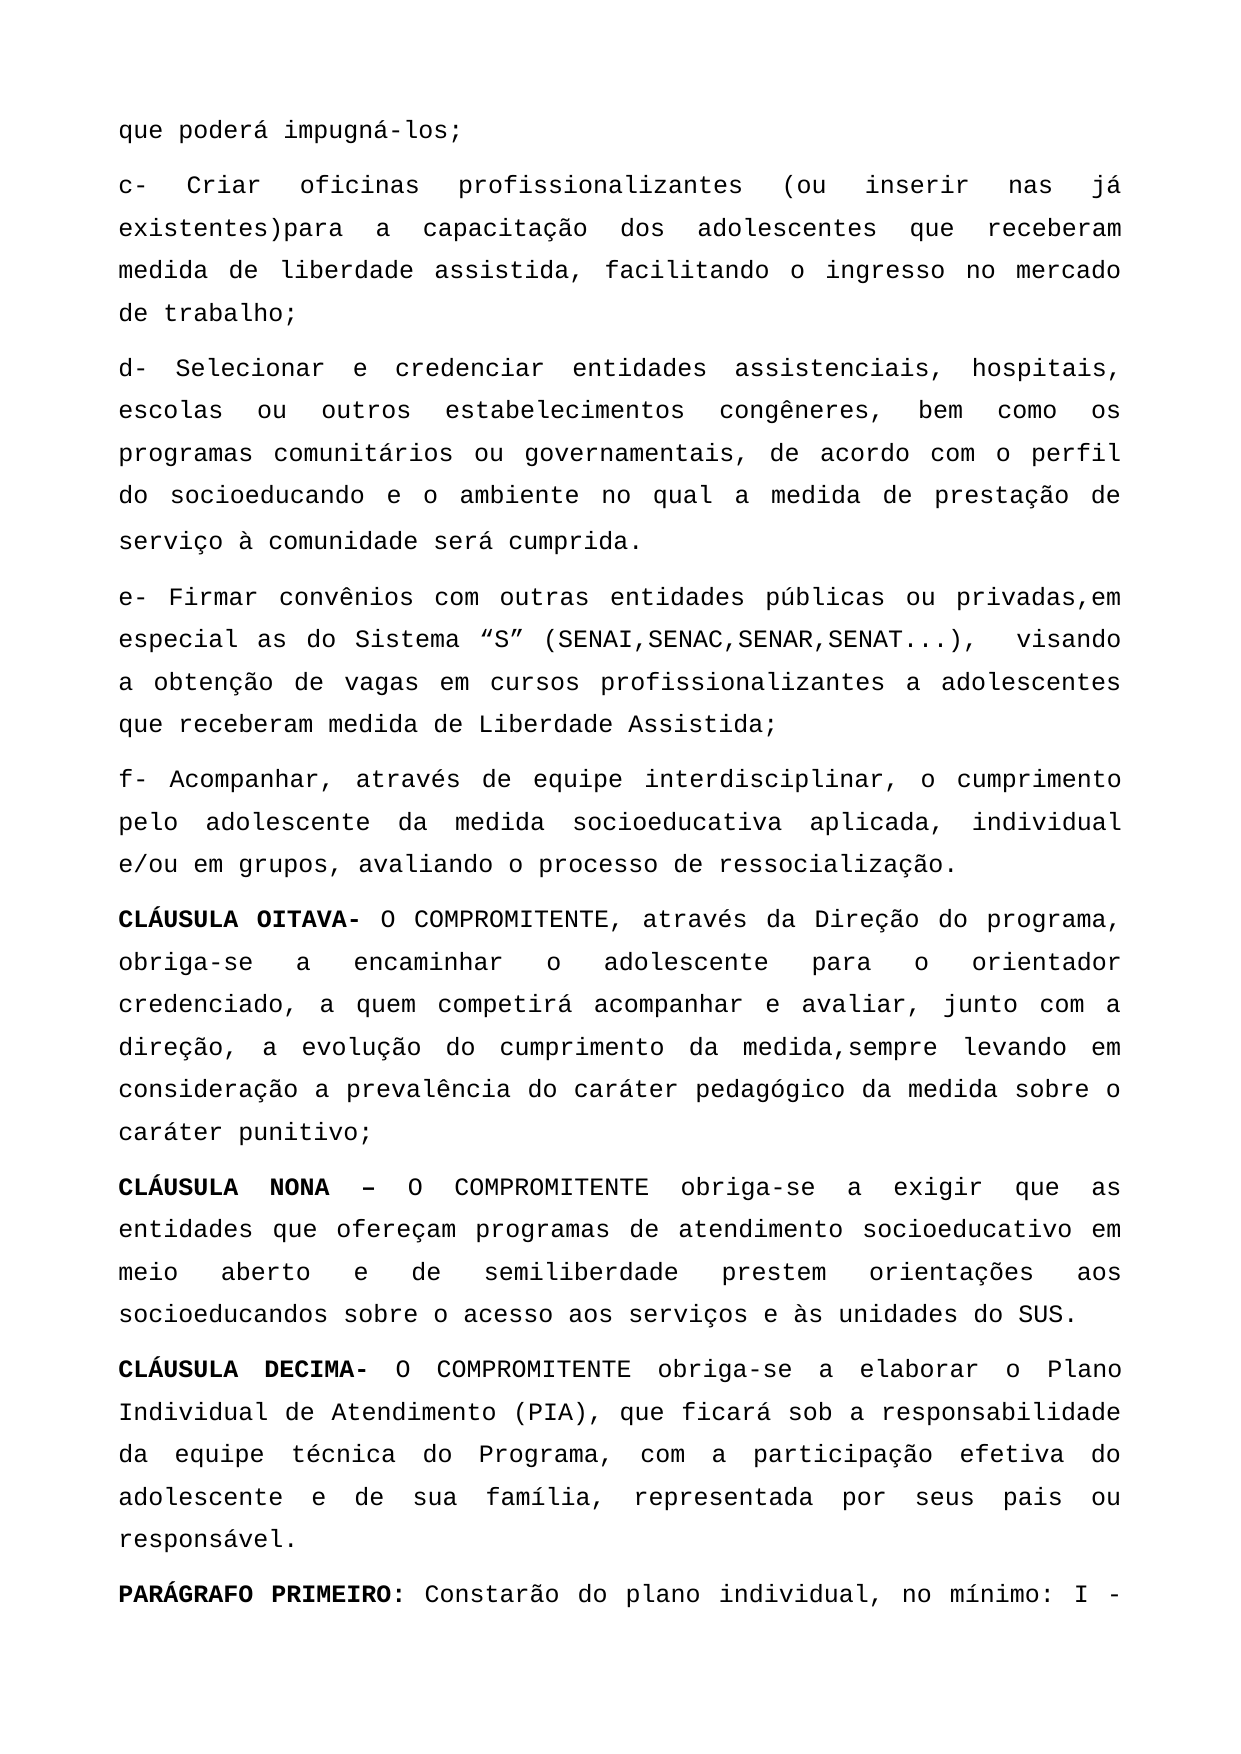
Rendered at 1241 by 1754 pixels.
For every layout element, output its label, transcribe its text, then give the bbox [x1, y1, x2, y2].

text f- Acompanhar, através de equipe interdisciplinar, o cumprimento pelo adolescente da medida socioeducativa aplicada, individual e/ou em grupos, avaliando o processo de ressocialização. [118, 767, 1122, 880]
text e- Firmar convênios com outras entidades públicas ou privadas,em especial as do Sistema “S” (SENAI,SENAC,SENAR,SENAT...), visando a obtenção de vagas em cursos profissionalizantes a adolescentes que receberam medida de Liberdade Assistida; [118, 584, 1122, 740]
text PARÁGRAFO PRIMEIRO: Constarão do plano individual, no mínimo: I [118, 1582, 1122, 1610]
text CLÁUSULA OITAVA- O COMPROMITENTE, através da Direção do programa, obriga-se a encaminhar o adolescente para o orientador credenciado, a quem competirá acompanhar e avaliar, junto com a direção, a evolução do cumprimento da medida,sempre levando em consideração a prevalência do caráter pedagógico da medida sobre o caráter punitivo; [118, 907, 1122, 1148]
text d- Selecionar e credenciar entidades assistenciais, hospitais, escolas ou outros estabelecimentos congêneres, bem como os programas comunitários ou governamentais, de acordo com o perfil do socioeducando e o ambiente no qual a medida de prestação de serviço à comunidade será cumprida. [118, 356, 1122, 557]
text CLÁUSULA DECIMA- O COMPROMITENTE obriga-se a elaborar o Plano Individual de Atendimento (PIA), que ficará sob a responsabilidade da equipe técnica do Programa, com a participação efetiva do adolescente e de sua família, representada por seus pais ou responsável. [118, 1357, 1122, 1555]
text c- Criar oficinas profissionalizantes (ou inserir nas já existentes)para a capacitação dos adolescentes que receberam medida de liberdade assistida, facilitando o ingresso no mercado de trabalho; [118, 173, 1122, 329]
text CLÁUSULA NONA – O COMPROMITENTE obriga-se a exigir que as entidades que ofereçam programas de atendimento socioeducativo em meio aberto e de semiliberdade prestem orientações aos socioeducandos sobre o acesso aos serviços e às unidades do SUS. [118, 1174, 1122, 1330]
text que poderá impugná-los; [118, 118, 1122, 146]
